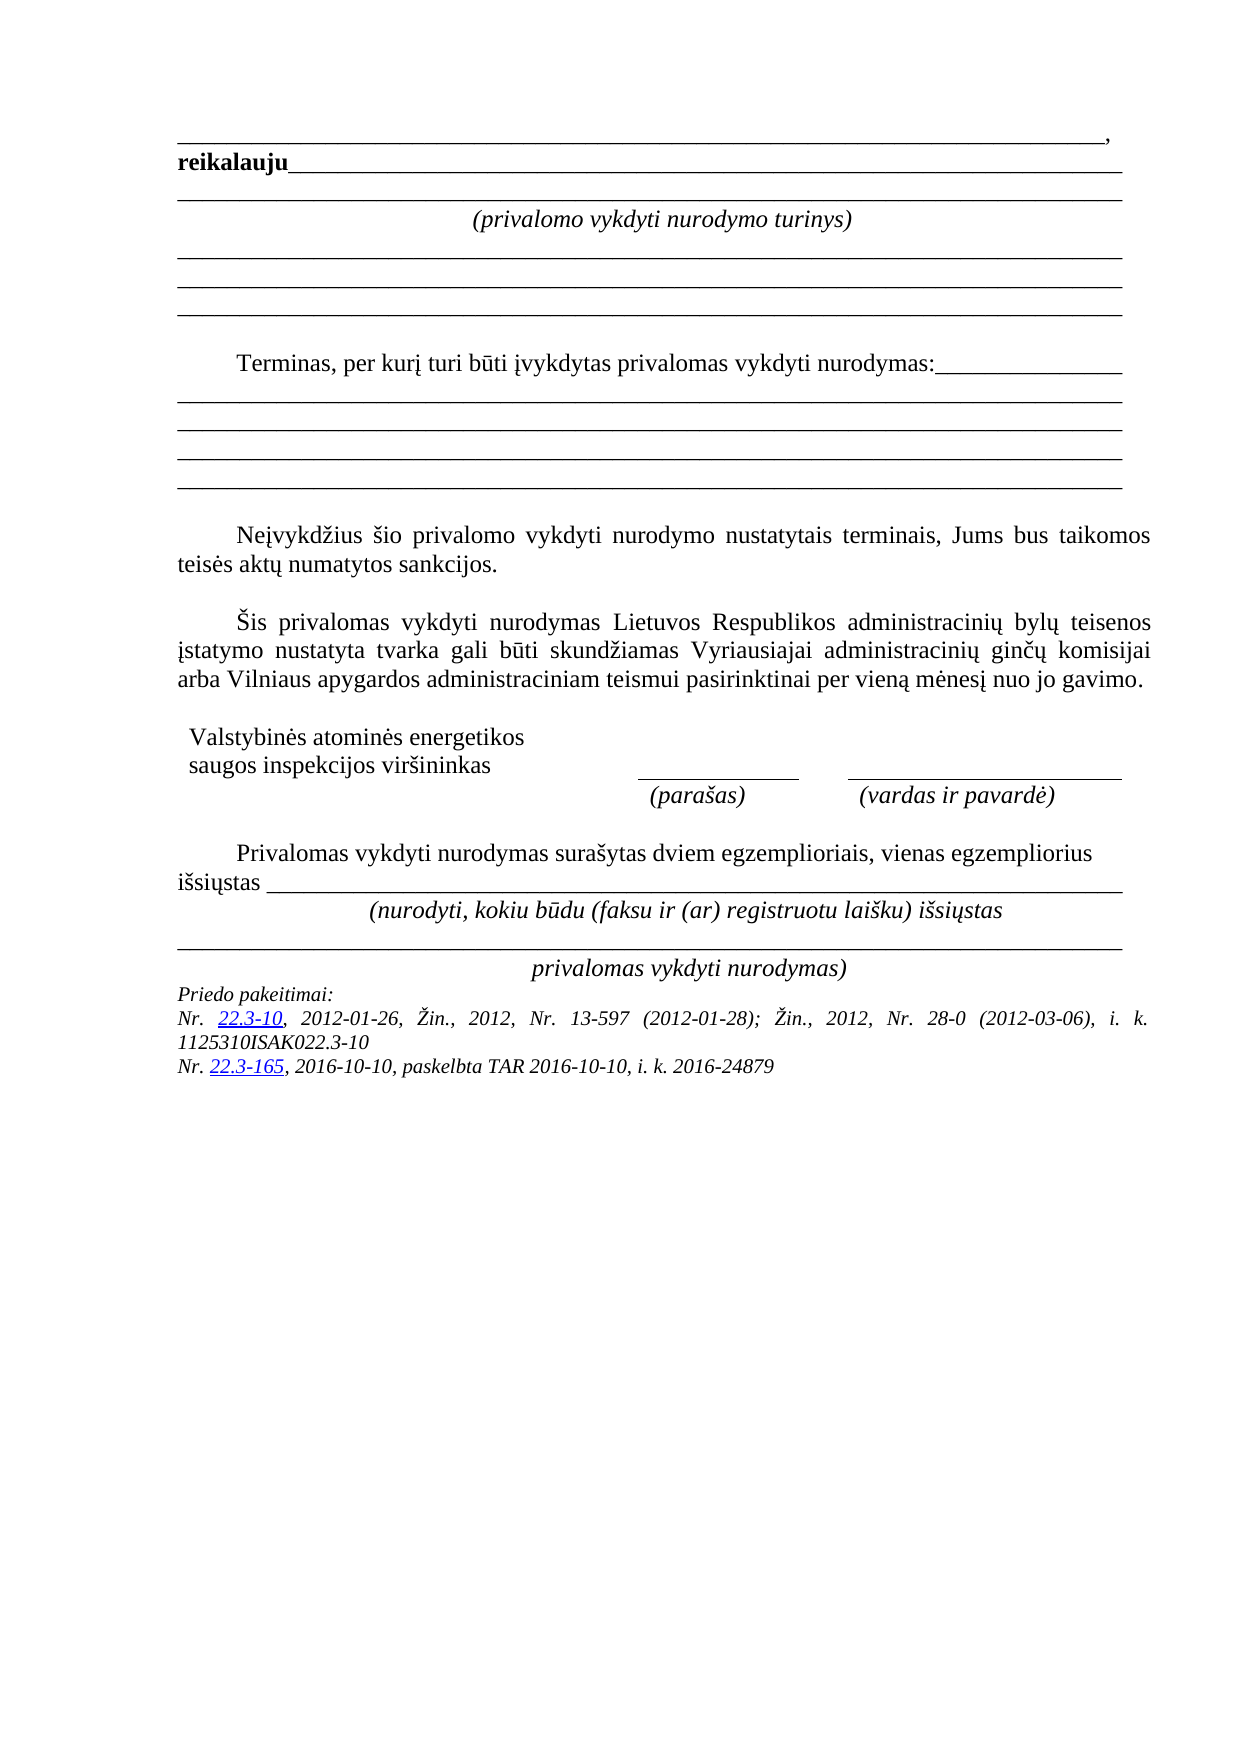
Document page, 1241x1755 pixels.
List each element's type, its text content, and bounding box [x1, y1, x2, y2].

table_header [848, 722, 1122, 779]
table_header [638, 722, 799, 779]
text (privalomo vykdyti nurodymo turinys) [177, 204, 1152, 233]
text privalomas vykdyti nurodymas) [177, 953, 1152, 982]
text _ [177, 176, 1152, 204]
text išsiųstas [177, 867, 1152, 895]
text Šis privalomas vykdyti nurodymas Lietuvos Respublikos administracinių bylų teisenos įstatymo nustatyta tvarka gali būti skundžiamas Vyriausiajai administracinių ginčų komisijai arba Vilniaus apygardos administraciniam teismui pasirinktinai per vieną mėnesį nuo jo gavimo. [177, 607, 1152, 693]
text Nr. 22.3-165, 2016-10-10, paskelbta TAR 2016-10-10, i. k. 2016-24879 [177, 1054, 1152, 1078]
table_cell (parašas) [638, 780, 799, 809]
text Privalomas vykdyti nurodymas surašytas dviem egzemplioriais, vienas egzempliorius [177, 838, 1152, 867]
text reikalauju [177, 147, 1152, 176]
table_cell [177, 779, 565, 809]
table_cell [565, 779, 638, 809]
table_header [799, 722, 848, 779]
text _ [177, 233, 1152, 262]
table_cell [799, 779, 848, 809]
text _ [177, 291, 1152, 319]
table_header Valstybinės atominės energetikos saugos inspekcijos viršininkas [177, 722, 565, 779]
text _ [177, 924, 1152, 953]
text _ [177, 406, 1152, 434]
text _ [177, 463, 1152, 492]
text Priedo pakeitimai: [177, 982, 1152, 1006]
text _ [177, 262, 1152, 291]
text _ [177, 377, 1152, 406]
text Terminas, per kurį turi būti įvykdytas privalomas vykdyti nurodymas: [177, 348, 1152, 377]
text _ [177, 434, 1152, 463]
text _ , [177, 118, 1152, 147]
table_header [565, 722, 638, 779]
text (nurodyti, kokiu būdu (faksu ir (ar) registruotu laišku) išsiųstas [177, 895, 1152, 924]
text Neįvykdžius šio privalomo vykdyti nurodymo nustatytais terminais, Jums bus taikomos teisės aktų numatytos sankcijos. [177, 521, 1152, 578]
table_cell (vardas ir pavardė) [848, 780, 1122, 809]
text Nr. 22.3-10, 2012-01-26, Žin., 2012, Nr. 13-597 (2012-01-28); Žin., 2012, Nr. 28-0 (2012-03-06), i. k. 1125310ISAK022.3-10 [177, 1006, 1152, 1054]
